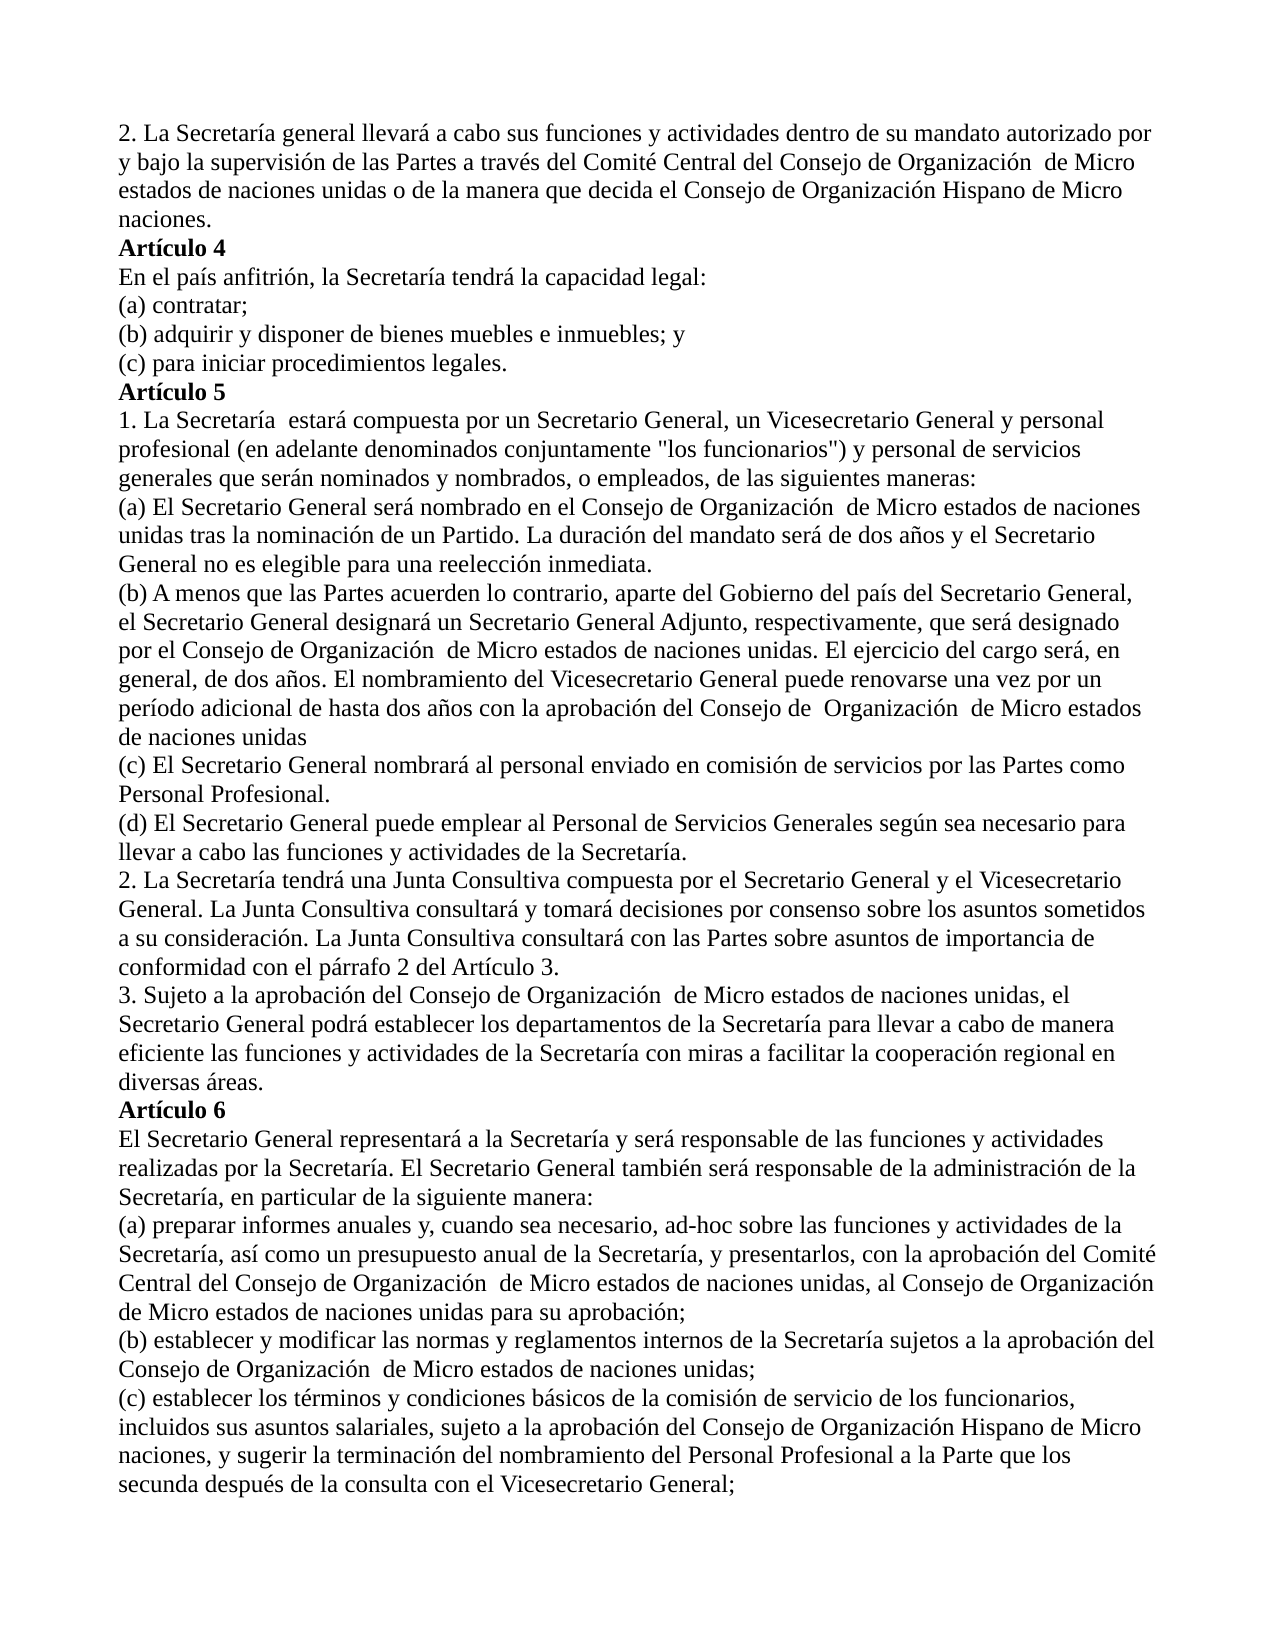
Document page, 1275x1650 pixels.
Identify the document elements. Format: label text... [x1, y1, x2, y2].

text 2. La Secretaría tendrá una Junta Consultiva compuesta por el Secretario General y el Vicesecretario General. La Junta Consultiva consultará y tomará decisiones por consenso sobre los asuntos sometidos a su consideración. La Junta Consultiva consultará con las Partes sobre asuntos de importancia de conformidad con el párrafo 2 del Artículo 3. [118, 866, 1157, 981]
text 3. Sujeto a la aprobación del Consejo de Organización de Micro estados de naciones unidas, el Secretario General podrá establecer los departamentos de la Secretaría para llevar a cabo de manera eficiente las funciones y actividades de la Secretaría con miras a facilitar la cooperación regional en diversas áreas. [118, 981, 1157, 1096]
text (b) adquirir y disponer de bienes muebles e inmuebles; y [118, 319, 1157, 348]
text (a) contratar; [118, 291, 1157, 319]
text (a) El Secretario General será nombrado en el Consejo de Organización de Micro estados de naciones unidas tras la nominación de un Partido. La duración del mandato será de dos años y el Secretario General no es elegible para una reelección inmediata. [118, 492, 1157, 578]
text (a) preparar informes anuales y, cuando sea necesario, ad-hoc sobre las funciones y actividades de la Secretaría, así como un presupuesto anual de la Secretaría, y presentarlos, con la aprobación del Comité Central del Consejo de Organización de Micro estados de naciones unidas, al Consejo de Organización de Micro estados de naciones unidas para su aprobación; [118, 1211, 1157, 1326]
text (c) El Secretario General nombrará al personal enviado en comisión de servicios por las Partes como Personal Profesional. [118, 751, 1157, 808]
text 2. La Secretaría general llevará a cabo sus funciones y actividades dentro de su mandato autorizado por y bajo la supervisión de las Partes a través del Comité Central del Consejo de Organización de Micro estados de naciones unidas o de la manera que decida el Consejo de Organización Hispano de Micro naciones. [118, 118, 1157, 233]
text Artículo 4 [118, 233, 1157, 262]
text (d) El Secretario General puede emplear al Personal de Servicios Generales según sea necesario para llevar a cabo las funciones y actividades de la Secretaría. [118, 808, 1157, 866]
text (c) establecer los términos y condiciones básicos de la comisión de servicio de los funcionarios, incluidos sus asuntos salariales, sujeto a la aprobación del Consejo de Organización Hispano de Micro naciones, y sugerir la terminación del nombramiento del Personal Profesional a la Parte que los secunda después de la consulta con el Vicesecretario General; [118, 1383, 1157, 1498]
text (c) para iniciar procedimientos legales. [118, 348, 1157, 377]
text Artículo 5 [118, 377, 1157, 406]
text (b) A menos que las Partes acuerden lo contrario, aparte del Gobierno del país del Secretario General, el Secretario General designará un Secretario General Adjunto, respectivamente, que será designado por el Consejo de Organización de Micro estados de naciones unidas. El ejercicio del cargo será, en general, de dos años. El nombramiento del Vicesecretario General puede renovarse una vez por un período adicional de hasta dos años con la aprobación del Consejo de Organización de Micro estados de naciones unidas [118, 578, 1157, 751]
text (b) establecer y modificar las normas y reglamentos internos de la Secretaría sujetos a la aprobación del Consejo de Organización de Micro estados de naciones unidas; [118, 1326, 1157, 1383]
text En el país anfitrión, la Secretaría tendrá la capacidad legal: [118, 262, 1157, 291]
text Artículo 6 [118, 1096, 1157, 1124]
text El Secretario General representará a la Secretaría y será responsable de las funciones y actividades realizadas por la Secretaría. El Secretario General también será responsable de la administración de la Secretaría, en particular de la siguiente manera: [118, 1124, 1157, 1211]
text 1. La Secretaría estará compuesta por un Secretario General, un Vicesecretario General y personal profesional (en adelante denominados conjuntamente "los funcionarios") y personal de servicios generales que serán nominados y nombrados, o empleados, de las siguientes maneras: [118, 406, 1157, 492]
